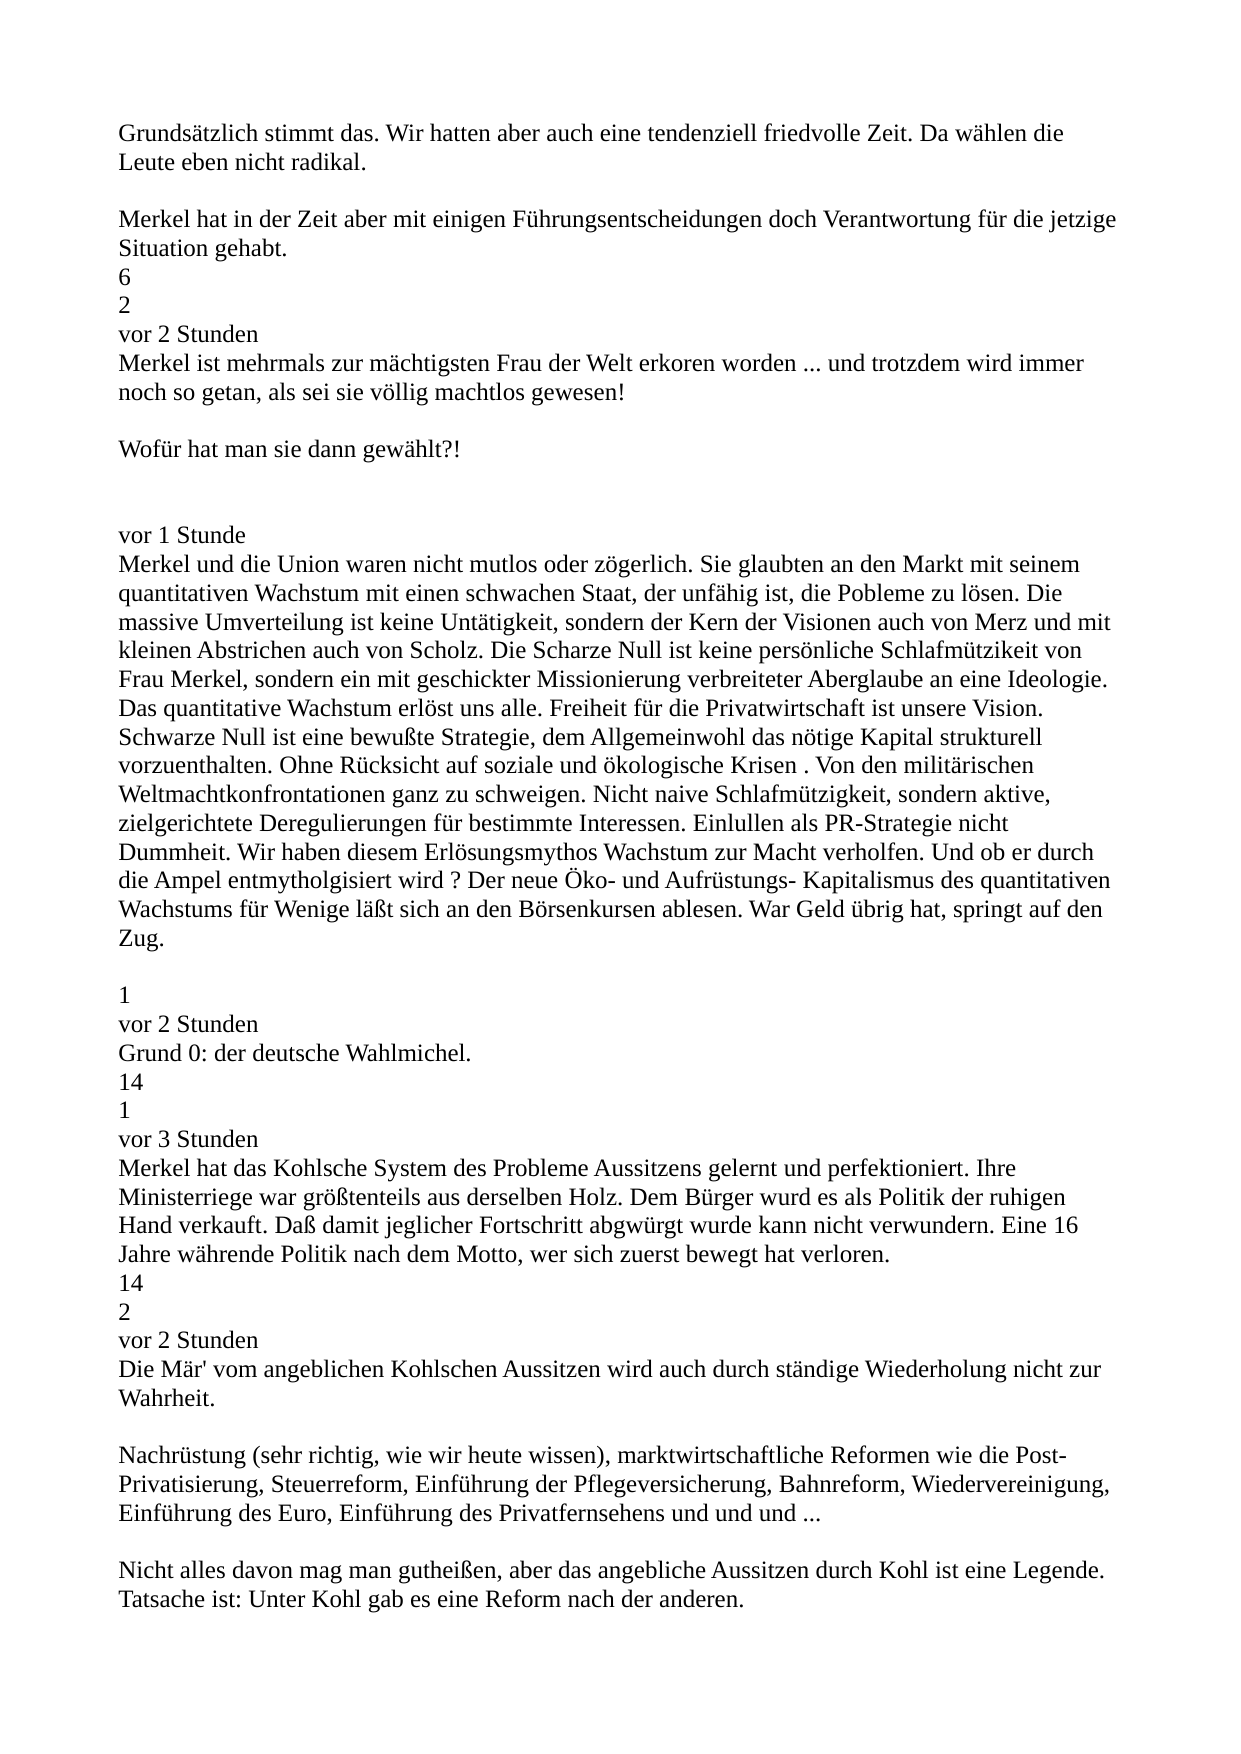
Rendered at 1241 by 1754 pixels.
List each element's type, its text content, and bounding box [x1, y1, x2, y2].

text vor 1 Stunde [118, 521, 1122, 549]
text Wofür hat man sie dann gewählt?! [118, 434, 1122, 463]
text Merkel hat in der Zeit aber mit einigen Führungsentscheidungen doch Verantwortung für die jetzige Situation gehabt. [118, 204, 1122, 262]
text 2 [118, 291, 1122, 319]
text 14 [118, 1067, 1122, 1096]
text 2 [118, 1297, 1122, 1326]
text vor 2 Stunden [118, 1326, 1122, 1354]
text Merkel hat das Kohlsche System des Probleme Aussitzens gelernt und perfektioniert. Ihre Ministerriege war größtenteils aus derselben Holz. Dem Bürger wurd es als Politik der ruhigen Hand verkauft. Daß damit jeglicher Fortschritt abgwürgt wurde kann nicht verwundern. Eine 16 Jahre währende Politik nach dem Motto, wer sich zuerst bewegt hat verloren. [118, 1153, 1122, 1268]
text vor 2 Stunden [118, 319, 1122, 348]
text Merkel und die Union waren nicht mutlos oder zögerlich. Sie glaubten an den Markt mit seinem quantitativen Wachstum mit einen schwachen Staat, der unfähig ist, die Pobleme zu lösen. Die massive Umverteilung ist keine Untätigkeit, sondern der Kern der Visionen auch von Merz und mit kleinen Abstrichen auch von Scholz. Die Scharze Null ist keine persönliche Schlafmützikeit von Frau Merkel, sondern ein mit geschickter Missionierung verbreiteter Aberglaube an eine Ideologie. Das quantitative Wachstum erlöst uns alle. Freiheit für die Privatwirtschaft ist unsere Vision. Schwarze Null ist eine bewußte Strategie, dem Allgemeinwohl das nötige Kapital strukturell vorzuenthalten. Ohne Rücksicht auf soziale und ökologische Krisen . Von den militärischen Weltmachtkonfrontationen ganz zu schweigen. Nicht naive Schlafmützigkeit, sondern aktive, zielgerichtete Deregulierungen für bestimmte Interessen. Einlullen als PR-Strategie nicht Dummheit. Wir haben diesem Erlösungsmythos Wachstum zur Macht verholfen. Und ob er durch die Ampel entmytholgisiert wird ? Der neue Öko- und Aufrüstungs- Kapitalismus des quantitativen Wachstums für Wenige läßt sich an den Börsenkursen ablesen. War Geld übrig hat, springt auf den Zug. [118, 549, 1122, 952]
text vor 2 Stunden [118, 1009, 1122, 1038]
text Grundsätzlich stimmt das. Wir hatten aber auch eine tendenziell friedvolle Zeit. Da wählen die Leute eben nicht radikal. [118, 118, 1122, 176]
text vor 3 Stunden [118, 1124, 1122, 1153]
text Die Mär' vom angeblichen Kohlschen Aussitzen wird auch durch ständige Wiederholung nicht zur Wahrheit. [118, 1354, 1122, 1412]
text Grund 0: der deutsche Wahlmichel. [118, 1038, 1122, 1067]
text Merkel ist mehrmals zur mächtigsten Frau der Welt erkoren worden ... und trotzdem wird immer noch so getan, als sei sie völlig machtlos gewesen! [118, 348, 1122, 406]
text 6 [118, 262, 1122, 291]
text 1 [118, 1096, 1122, 1124]
text 1 [118, 981, 1122, 1009]
text 14 [118, 1268, 1122, 1297]
text Nicht alles davon mag man gutheißen, aber das angebliche Aussitzen durch Kohl ist eine Legende. Tatsache ist: Unter Kohl gab es eine Reform nach der anderen. [118, 1556, 1122, 1613]
text Nachrüstung (sehr richtig, wie wir heute wissen), marktwirtschaftliche Reformen wie die Post-Privatisierung, Steuerreform, Einführung der Pflegeversicherung, Bahnreform, Wiedervereinigung, Einführung des Euro, Einführung des Privatfernsehens und und und ... [118, 1441, 1122, 1527]
